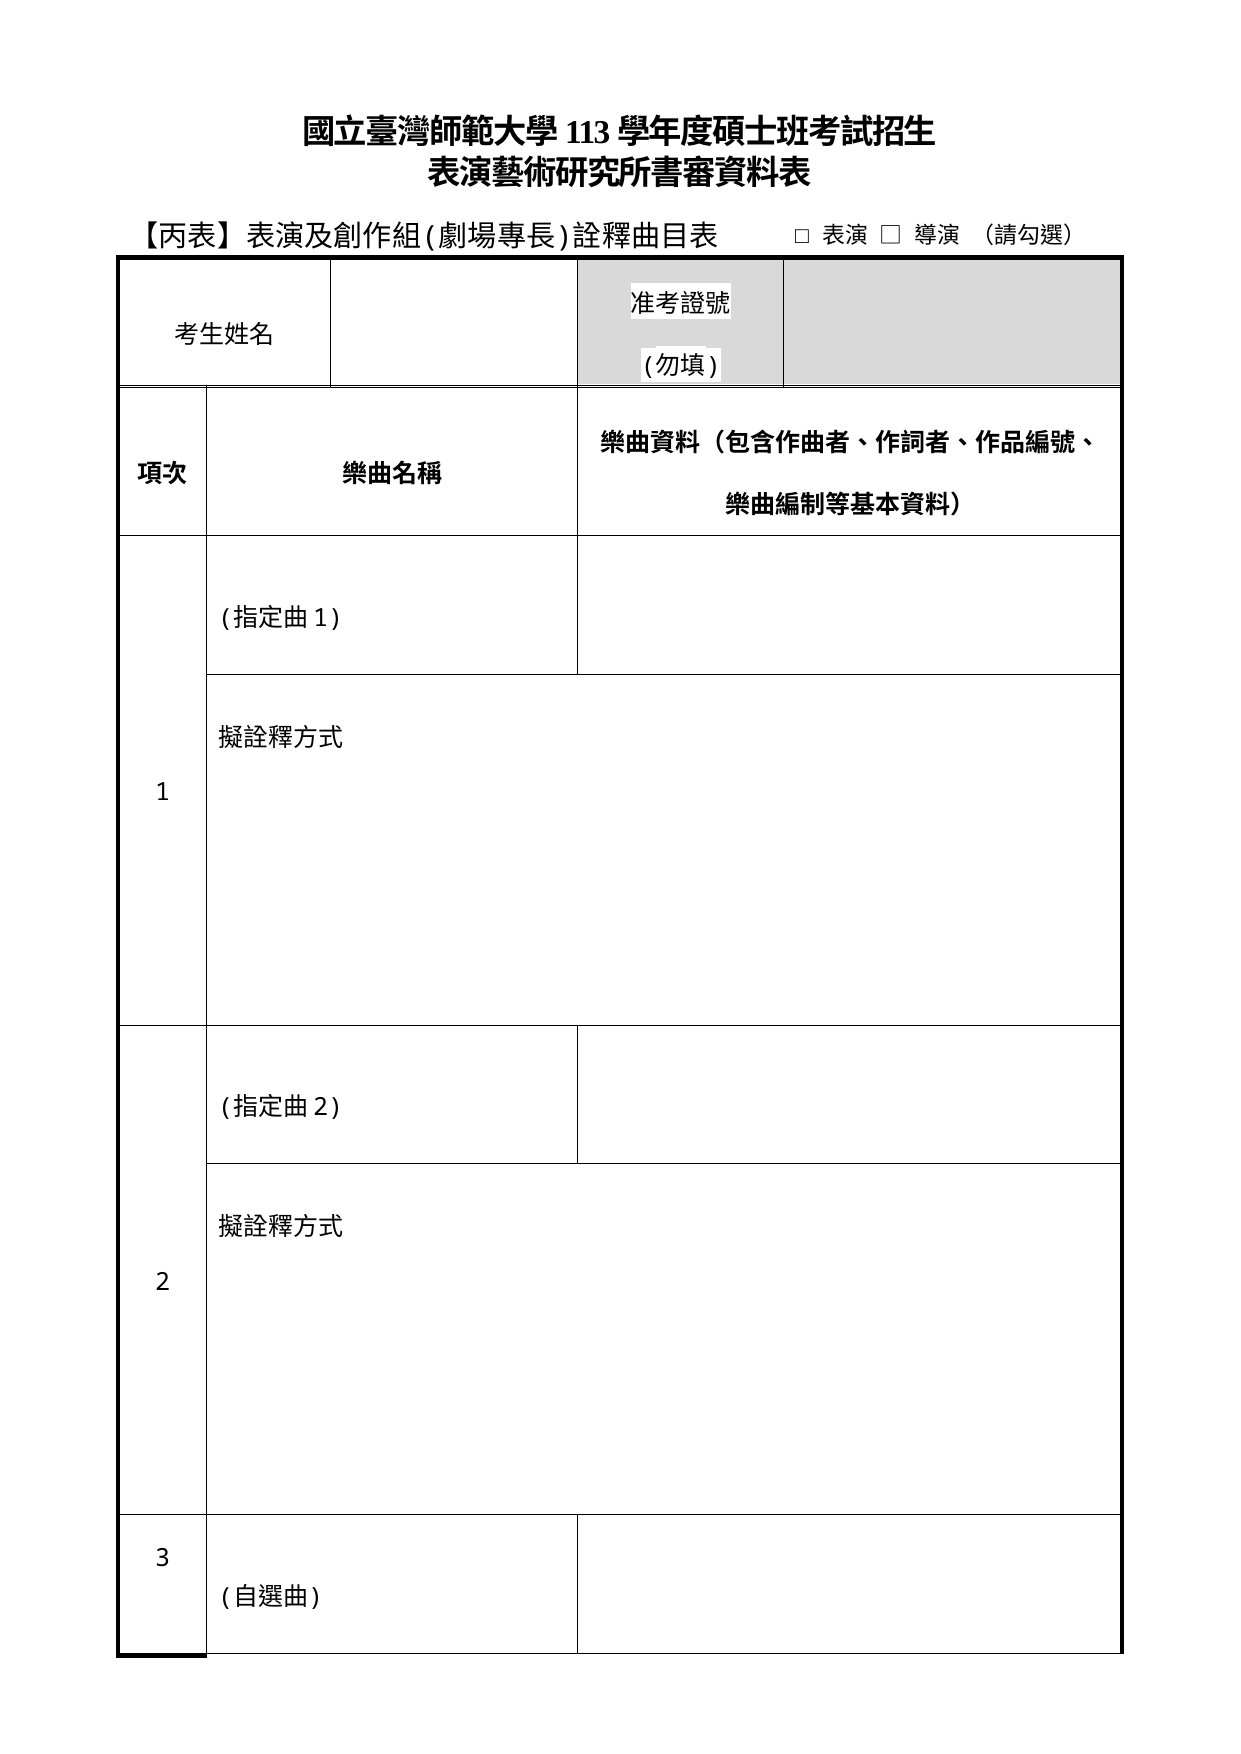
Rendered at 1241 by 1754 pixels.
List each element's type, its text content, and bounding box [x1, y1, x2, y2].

table_cell (指定曲1) [207, 536, 577, 674]
table_cell [784, 260, 1120, 384]
table_header □ 表演 □ 導演 （請勾選） [784, 193, 1122, 255]
table_cell 擬詮釋方式 [207, 675, 1120, 1025]
text 表演藝術研究所書審資料表 [118, 151, 1122, 192]
table_cell 樂曲名稱 [207, 388, 577, 535]
table_cell [578, 1026, 1120, 1163]
table_cell 准考證號 (勿填) [578, 260, 783, 384]
table_cell 考生姓名 [120, 260, 330, 384]
table_cell [331, 260, 577, 384]
table_cell (指定曲2) [207, 1026, 577, 1163]
text 國立臺灣師範大學113學年度碩士班考試招生 [118, 111, 1122, 151]
table_cell 3 [120, 1515, 206, 1653]
table_cell 2 [120, 1026, 206, 1514]
table_header 【丙表】表演及創作組(劇場專長)詮釋曲目表 [118, 193, 783, 255]
table_cell [578, 1515, 1120, 1653]
table_cell (自選曲) [207, 1515, 577, 1653]
table_cell 1 [120, 536, 206, 1025]
table_cell 樂曲資料（包含作曲者、作詞者、作品編號、樂曲編制等基本資料） [578, 388, 1120, 535]
table_cell [578, 536, 1120, 674]
table_cell 項次 [120, 388, 206, 535]
table_cell 擬詮釋方式 [207, 1164, 1120, 1514]
